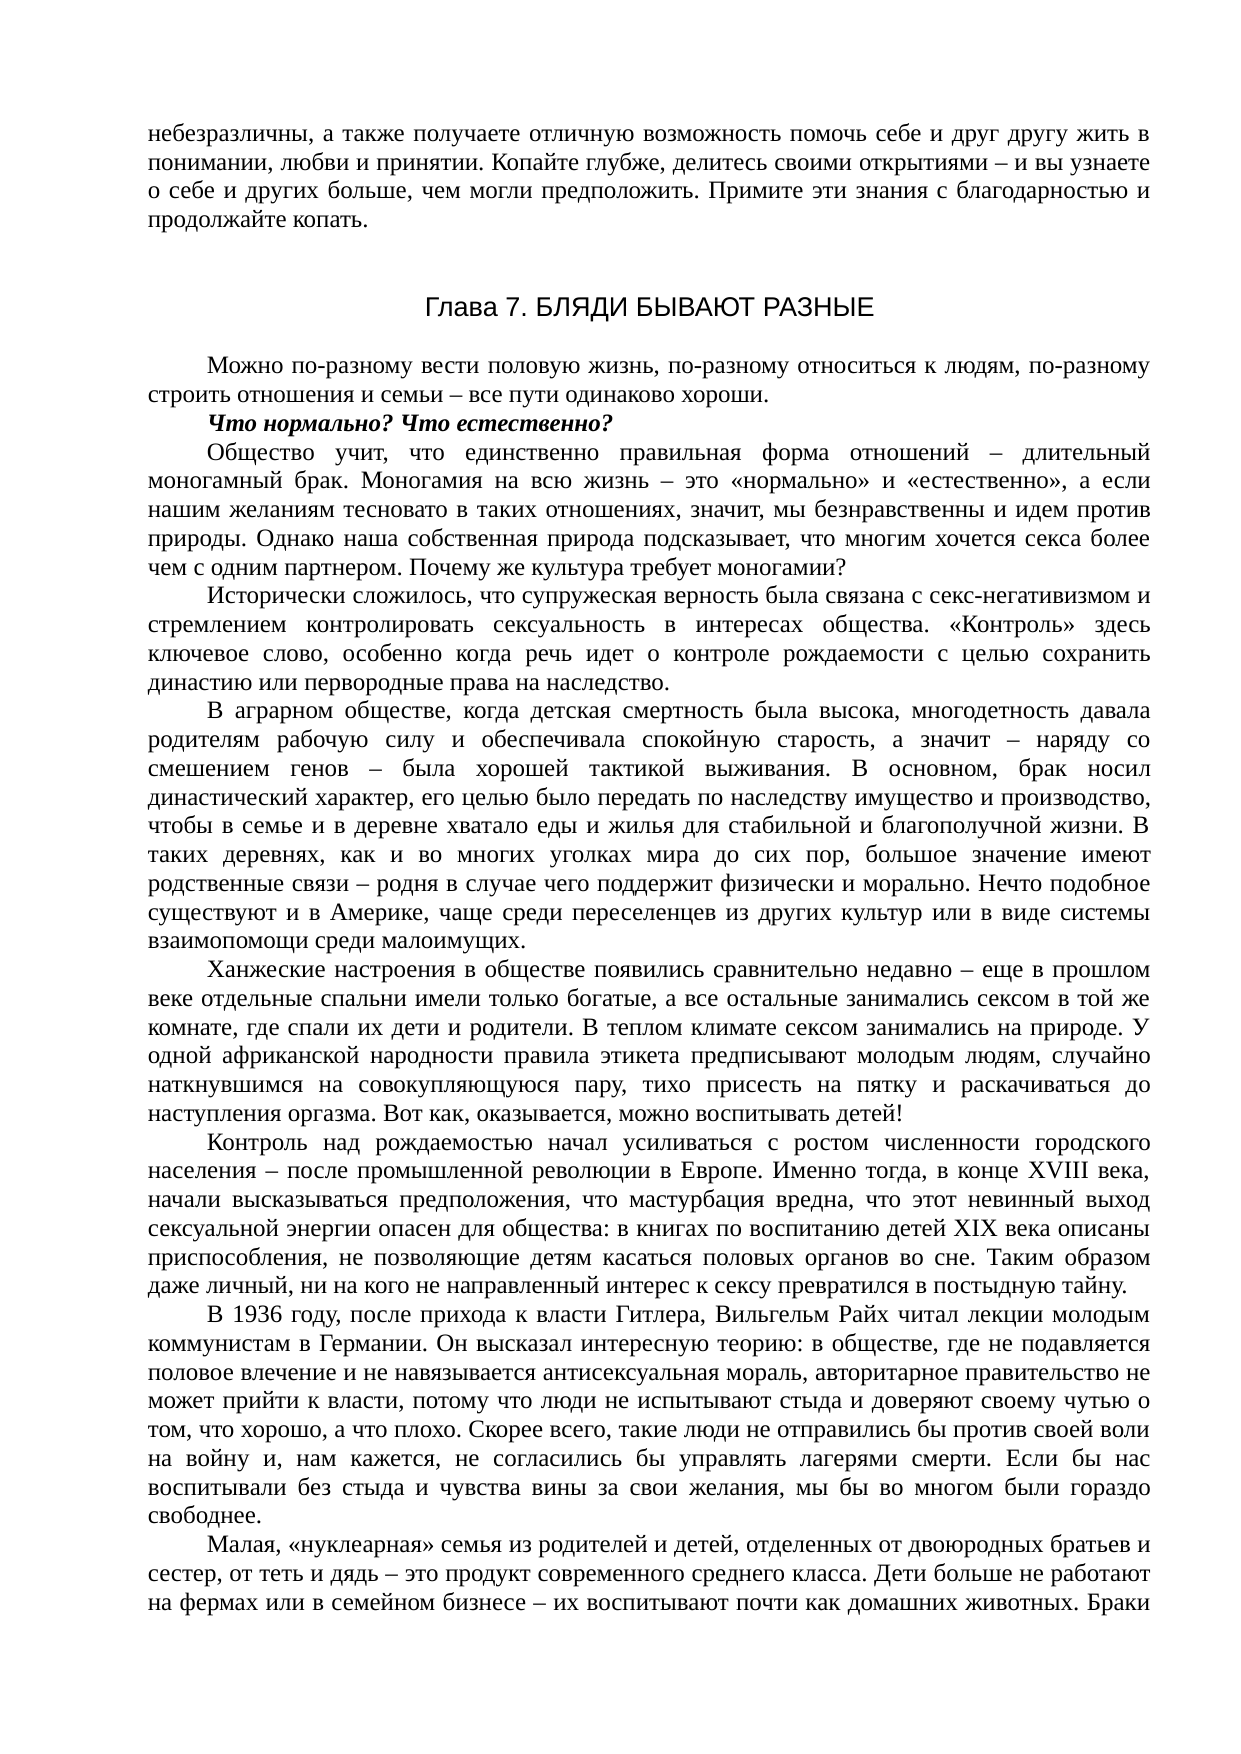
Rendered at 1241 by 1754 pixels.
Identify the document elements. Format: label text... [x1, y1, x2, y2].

text Малая, «нуклеарная» семья из родителей и детей, отделенных от двоюродных братьев и сестер, от теть и дядь – это продукт современного среднего класса. Дети больше не работают на фермах или в семейном бизнесе – их воспитывают почти как домашних животных. Браки [148, 1529, 1152, 1616]
subtitle Глава 7. БЛЯДИ БЫВАЮТ РАЗНЫЕ [148, 291, 1152, 322]
text В аграрном обществе, когда детская смертность была высока, многодетность давала родителям рабочую силу и обеспечивала спокойную старость, а значит – наряду со смешением генов – была хорошей тактикой выживания. В основном, брак носил династический характер, его целью было передать по наследству имущество и производство, чтобы в семье и в деревне хватало еды и жилья для стабильной и благополучной жизни. В таких деревнях, как и во многих уголках мира до сих пор, большое значение имеют родственные связи – родня в случае чего поддержит физически и морально. Нечто подобное существуют и в Америке, чаще среди переселенцев из других культур или в виде системы взаимопомощи среди малоимущих. [148, 696, 1152, 954]
text небезразличны, а также получаете отличную возможность помочь себе и друг другу жить в понимании, любви и принятии. Копайте глубже, делитесь своими открытиями – и вы узнаете о себе и других больше, чем могли предположить. Примите эти знания с благодарностью и продолжайте копать. [148, 118, 1152, 233]
text Исторически сложилось, что супружеская верность была связана с секс-негативизмом и стремлением контролировать сексуальность в интересах общества. «Контроль» здесь ключевое слово, особенно когда речь идет о контроле рождаемости с целью сохранить династию или первородные права на наследство. [148, 581, 1152, 696]
text Контроль над рождаемостью начал усиливаться с ростом численности городского населения – после промышленной революции в Европе. Именно тогда, в конце XVIII века, начали высказываться предположения, что мастурбация вредна, что этот невинный выход сексуальной энергии опасен для общества: в книгах по воспитанию детей XIX века описаны приспособления, не позволяющие детям касаться половых органов во сне. Таким образом даже личный, ни на кого не направленный интерес к сексу превратился в постыдную тайну. [148, 1127, 1152, 1299]
text Можно по-разному вести половую жизнь, по-разному относиться к людям, по-разному строить отношения и семьи – все пути одинаково хороши. [148, 351, 1152, 408]
text Ханжеские настроения в обществе появились сравнительно недавно – еще в прошлом веке отдельные спальни имели только богатые, а все остальные занимались сексом в той же комнате, где спали их дети и родители. В теплом климате сексом занимались на природе. У одной африканской народности правила этикета предписывают молодым людям, случайно наткнувшимся на совокупляющуюся пару, тихо присесть на пятку и раскачиваться до наступления оргазма. Вот как, оказывается, можно воспитывать детей! [148, 954, 1152, 1127]
text В 1936 году, после прихода к власти Гитлера, Вильгельм Райх читал лекции молодым коммунистам в Германии. Он высказал интересную теорию: в обществе, где не подавляется половое влечение и не навязывается антисексуальная мораль, авторитарное правительство не может прийти к власти, потому что люди не испытывают стыда и доверяют своему чутью о том, что хорошо, а что плохо. Скорее всего, такие люди не отправились бы против своей воли на войну и, нам кажется, не согласились бы управлять лагерями смерти. Если бы нас воспитывали без стыда и чувства вины за свои желания, мы бы во многом были гораздо свободнее. [148, 1299, 1152, 1529]
text Что нормально? Что естественно? [148, 408, 1152, 437]
text Общество учит, что единственно правильная форма отношений – длительный моногамный брак. Моногамия на всю жизнь – это «нормально» и «естественно», а если нашим желаниям тесновато в таких отношениях, значит, мы безнравственны и идем против природы. Однако наша собственная природа подсказывает, что многим хочется секса более чем с одним партнером. Почему же культура требует моногамии? [148, 437, 1152, 581]
